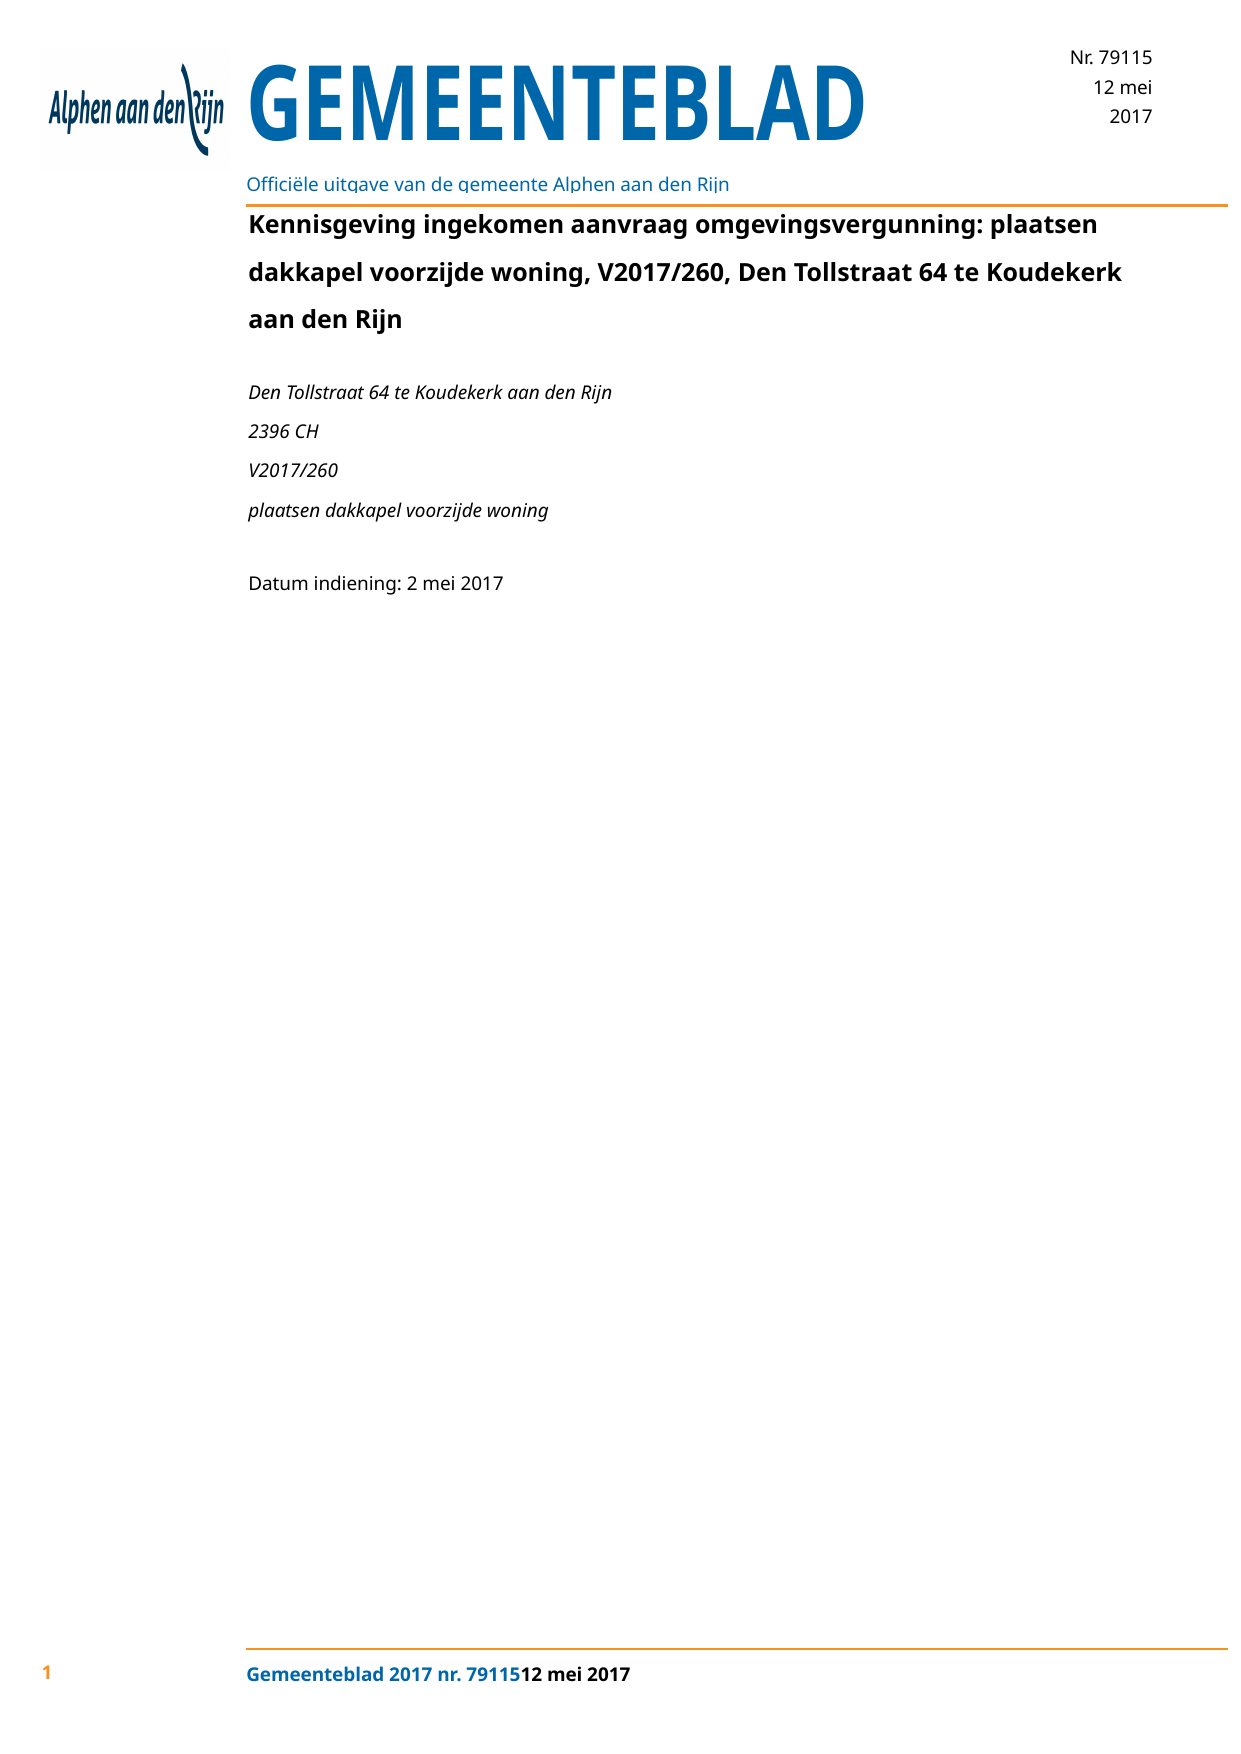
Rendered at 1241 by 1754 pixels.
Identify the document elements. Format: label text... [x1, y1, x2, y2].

text Den Tollstraat 64 te Koudekerk aan den Rijn [248, 379, 1152, 405]
text plaatsen dakkapel voorzijde woning [248, 497, 1152, 523]
text V2017/260 [248, 458, 1152, 483]
picture [41, 47, 231, 172]
text Datum indiening: 2 mei 2017 [248, 570, 1152, 596]
text 2396 CH [248, 418, 1152, 444]
text Kennisgeving ingekomen aanvraag omgevingsvergunning: plaatsen dakkapel voorzijde woning, V2017/260, Den Tollstraat 64 te Koudekerk aan den Rijn [248, 207, 1152, 336]
